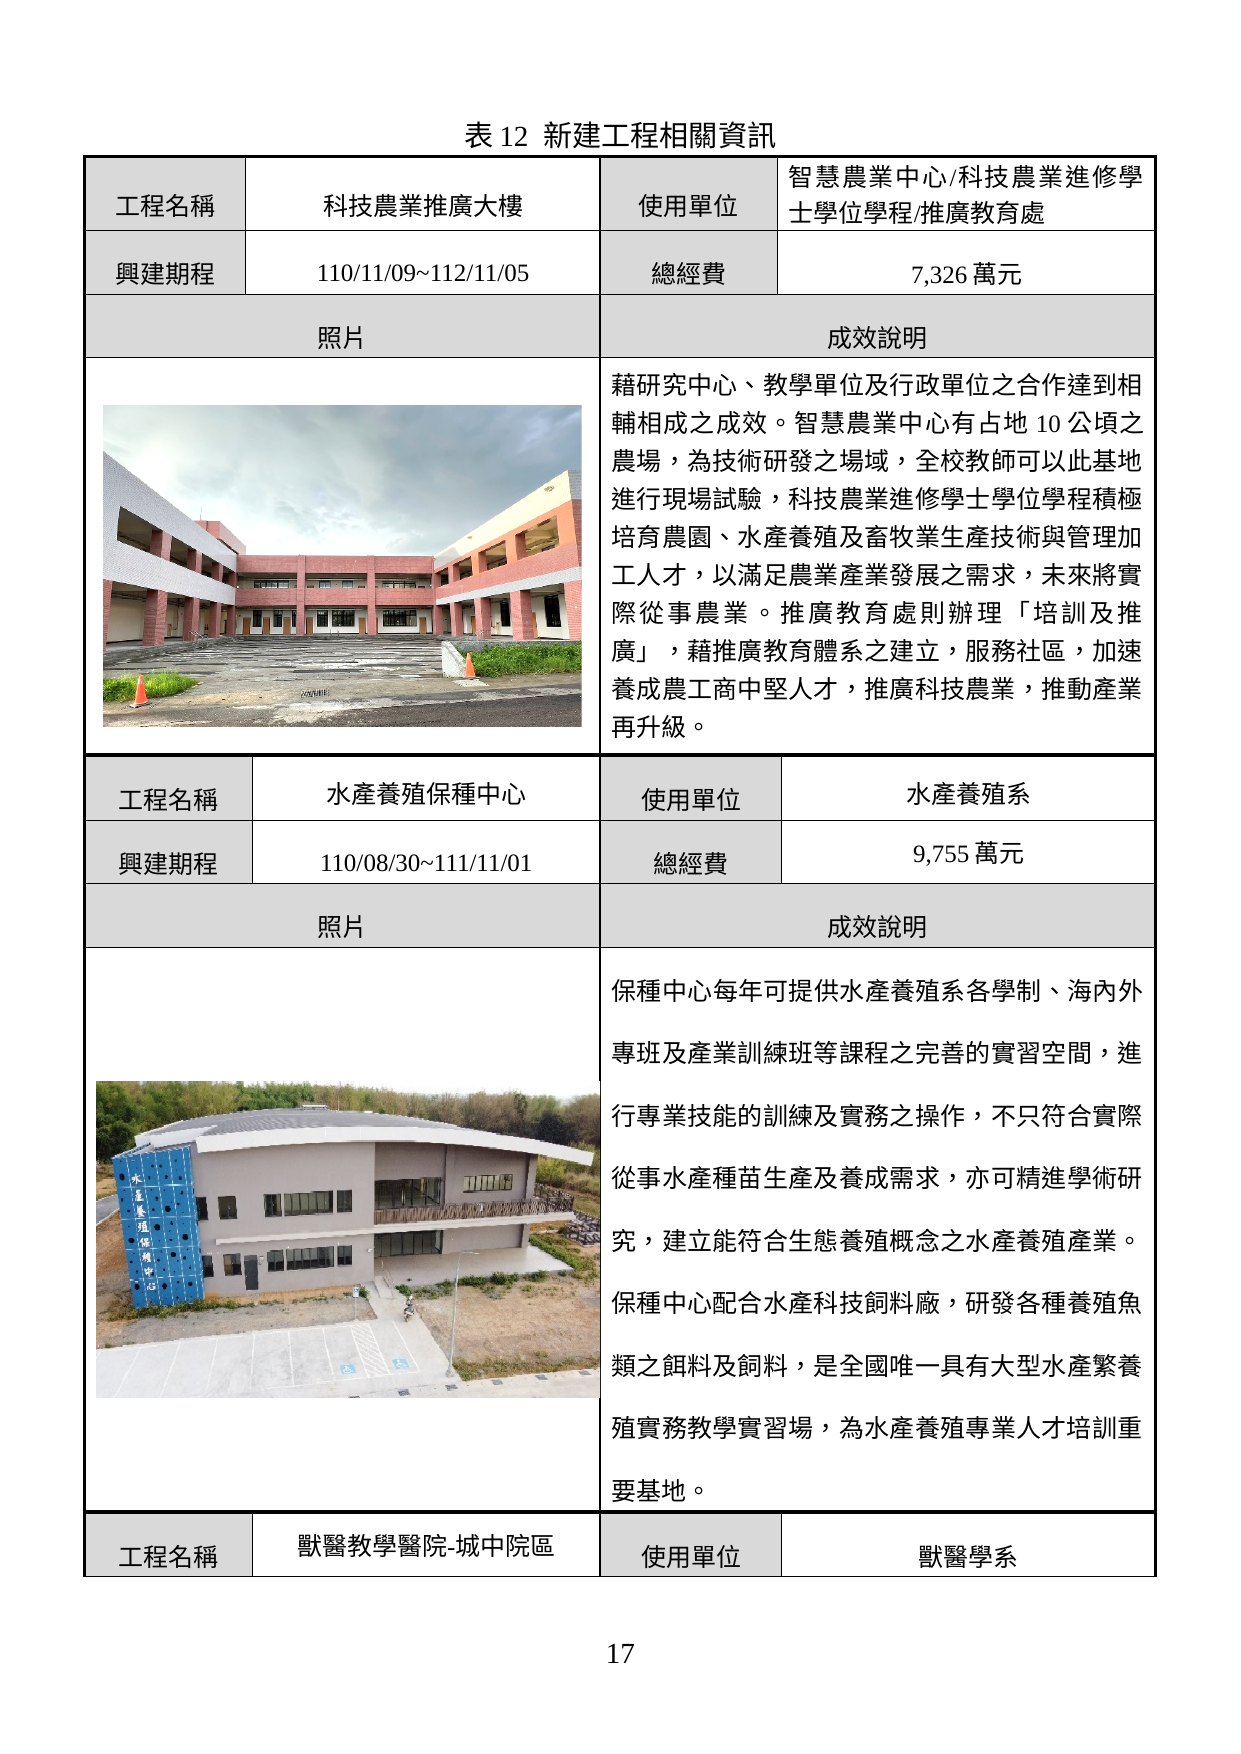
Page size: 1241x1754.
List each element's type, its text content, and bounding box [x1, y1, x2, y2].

table_cell 工程名稱 [86, 1514, 252, 1576]
table_cell 9,755萬元 [782, 821, 1154, 883]
table_header 水產養殖系 [782, 757, 1154, 820]
table_header 工程名稱 [86, 757, 252, 820]
table_cell 7,326萬元 [778, 231, 1154, 294]
table_cell [86, 948, 599, 1510]
table_cell 照片 [86, 295, 599, 357]
table_header 水產養殖保種中心 [253, 757, 599, 820]
table_cell 110/11/09~112/11/05 [246, 231, 599, 294]
table_cell 照片 [86, 884, 599, 947]
table_cell 110/08/30~111/11/01 [253, 821, 599, 883]
table_header 科技農業推廣大樓 [246, 158, 599, 230]
table_header 使用單位 [601, 158, 777, 230]
table_header 工程名稱 [86, 158, 245, 230]
table_cell 興建期程 [86, 821, 252, 883]
table_cell 成效說明 [601, 295, 1154, 357]
table_cell 成效說明 [601, 884, 1154, 947]
table_cell 總經費 [601, 231, 777, 294]
table_cell 使用單位 [601, 1514, 781, 1576]
table_cell 保種中心每年可提供水產養殖系各學制、海內外專班及產業訓練班等課程之完善的實習空間，進行專業技能的訓練及實務之操作，不只符合實際從事水產種苗生產及養成需求，亦可精進學術研究，建立能符合生態養殖概念之水產養殖產業。保種中心配合水產科技飼料廠，研發各種養殖魚類之餌料及飼料，是全國唯一具有大型水產繁養殖實務教學實習場，為水產養殖專業人才培訓重要基地。 [601, 948, 1154, 1510]
table_cell [86, 358, 599, 753]
table_cell 獸醫教學醫院-城中院區 [253, 1514, 599, 1576]
table_header 智慧農業中心/科技農業進修學士學位學程/推廣教育處 [778, 158, 1154, 230]
text 表12 新建工程相關資訊 [112, 112, 1128, 154]
table_cell 總經費 [601, 821, 781, 883]
table_cell 藉研究中心、教學單位及行政單位之合作達到相輔相成之成效。智慧農業中心有占地10公頃之農場，為技術研發之場域，全校教師可以此基地進行現場試驗，科技農業進修學士學位學程積極培育農園、水產養殖及畜牧業生產技術與管理加工人才，以滿足農業產業發展之需求，未來將實際從事農業。推廣教育處則辦理「培訓及推廣」，藉推廣教育體系之建立，服務社區，加速養成農工商中堅人才，推廣科技農業，推動產業再升級。 [601, 358, 1154, 753]
table_cell 興建期程 [86, 231, 245, 294]
table_header 使用單位 [601, 757, 781, 820]
table_cell 獸醫學系 [782, 1514, 1154, 1576]
